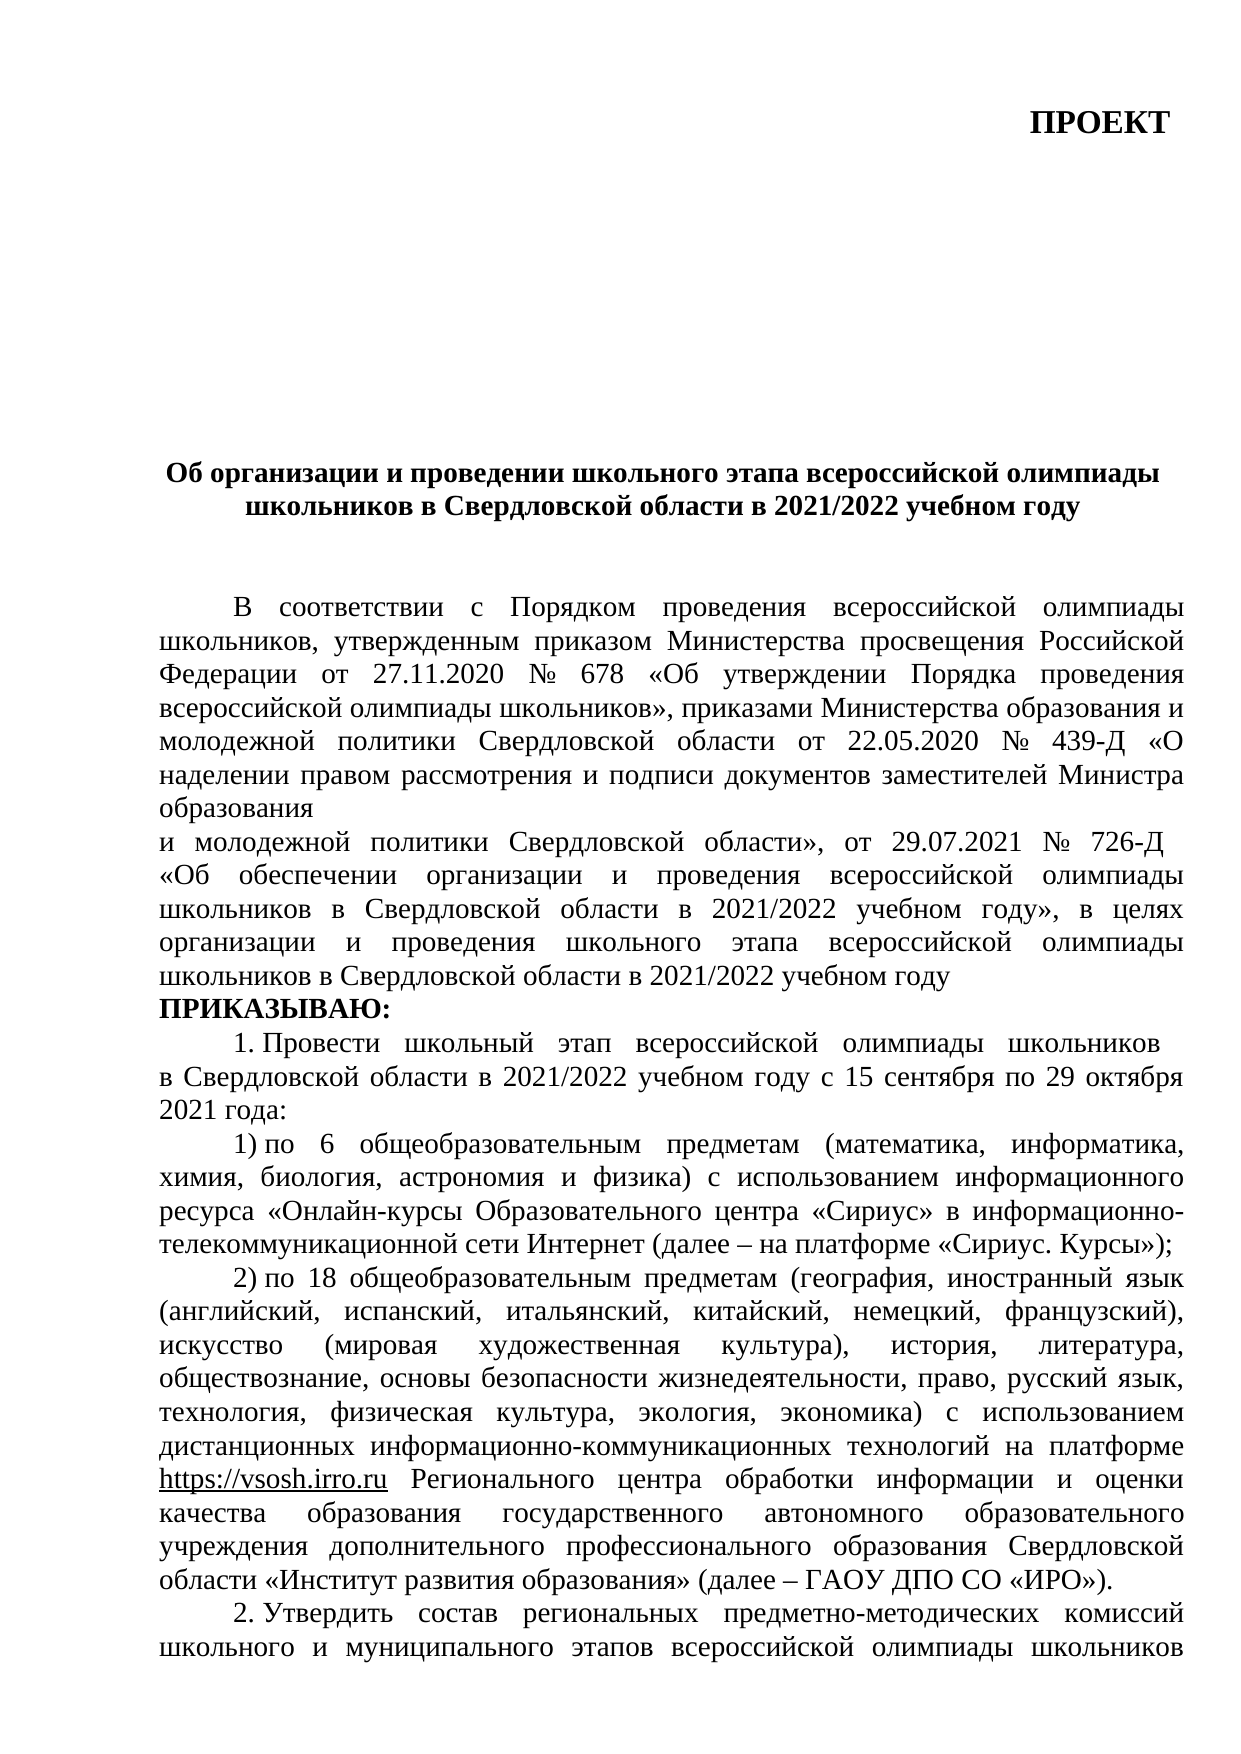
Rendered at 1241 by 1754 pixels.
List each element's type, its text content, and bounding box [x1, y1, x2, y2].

table_header ПРОЕКТ [148, 103, 1181, 369]
table_header Об организации и проведении школьного этапа всероссийской олимпиады школьников в Свердловской области в 2021/2022 учебном году [144, 455, 1181, 522]
table_header В соответствии с Порядком проведения всероссийской олимпиады школьников, утвержденным приказом Министерства просвещения Российской Федерации от 27.11.2020 № 678 «Об утверждении Порядка проведения всероссийской олимпиады школьников», приказами Министерства образования и молодежной политики Свердловской области от 22.05.2020 № 439-Д «О наделении правом рассмотрения и подписи документов заместителей Министра образования и молодежной политики Свердловской области», от 29.07.2021 № 726-Д «Об обеспечении организации и проведения всероссийской олимпиады школьников в Свердловской области в 2021/2022 учебном году», в целях организации и проведения школьного этапа всероссийской олимпиады школьников в Свердловской области в 2021/2022 учебном году ПРИКАЗЫВАЮ: 1. Провести школьный этап всероссийской олимпиады школьников в Свердловской области в 2021/2022 учебном году с 15 сентября по 29 октября 2021 года: 1) по 6 общеобразовательным предметам (математика, информатика, химия, биология, астрономия и физика) с использованием информационного ресурса «Онлайн-курсы Образовательного центра «Сириус» в информационно-телекоммуникационной сети Интернет (далее – на платформе «Сириус. Курсы»); 2) по 18 общеобразовательным предметам (география, иностранный язык (английский, испанский, итальянский, китайский, немецкий, французский), искусство (мировая художественная культура), история, литература, обществознание, основы безопасности жизнедеятельности, право, русский язык, технология, физическая культура, экология, экономика) с использованием дистанционных информационно-коммуникационных технологий на платформе https://vsosh.irro.ru Регионального центра обработки информации и оценки качества образования государственного автономного образовательного учреждения дополнительного профессионального образования Свердловской области «Институт развития образования» (далее – ГАОУ ДПО СО «ИРО»). 2. Утвердить состав региональных предметно-методических комиссий школьного и муниципального этапов всероссийской олимпиады школьников [148, 589, 1196, 1662]
